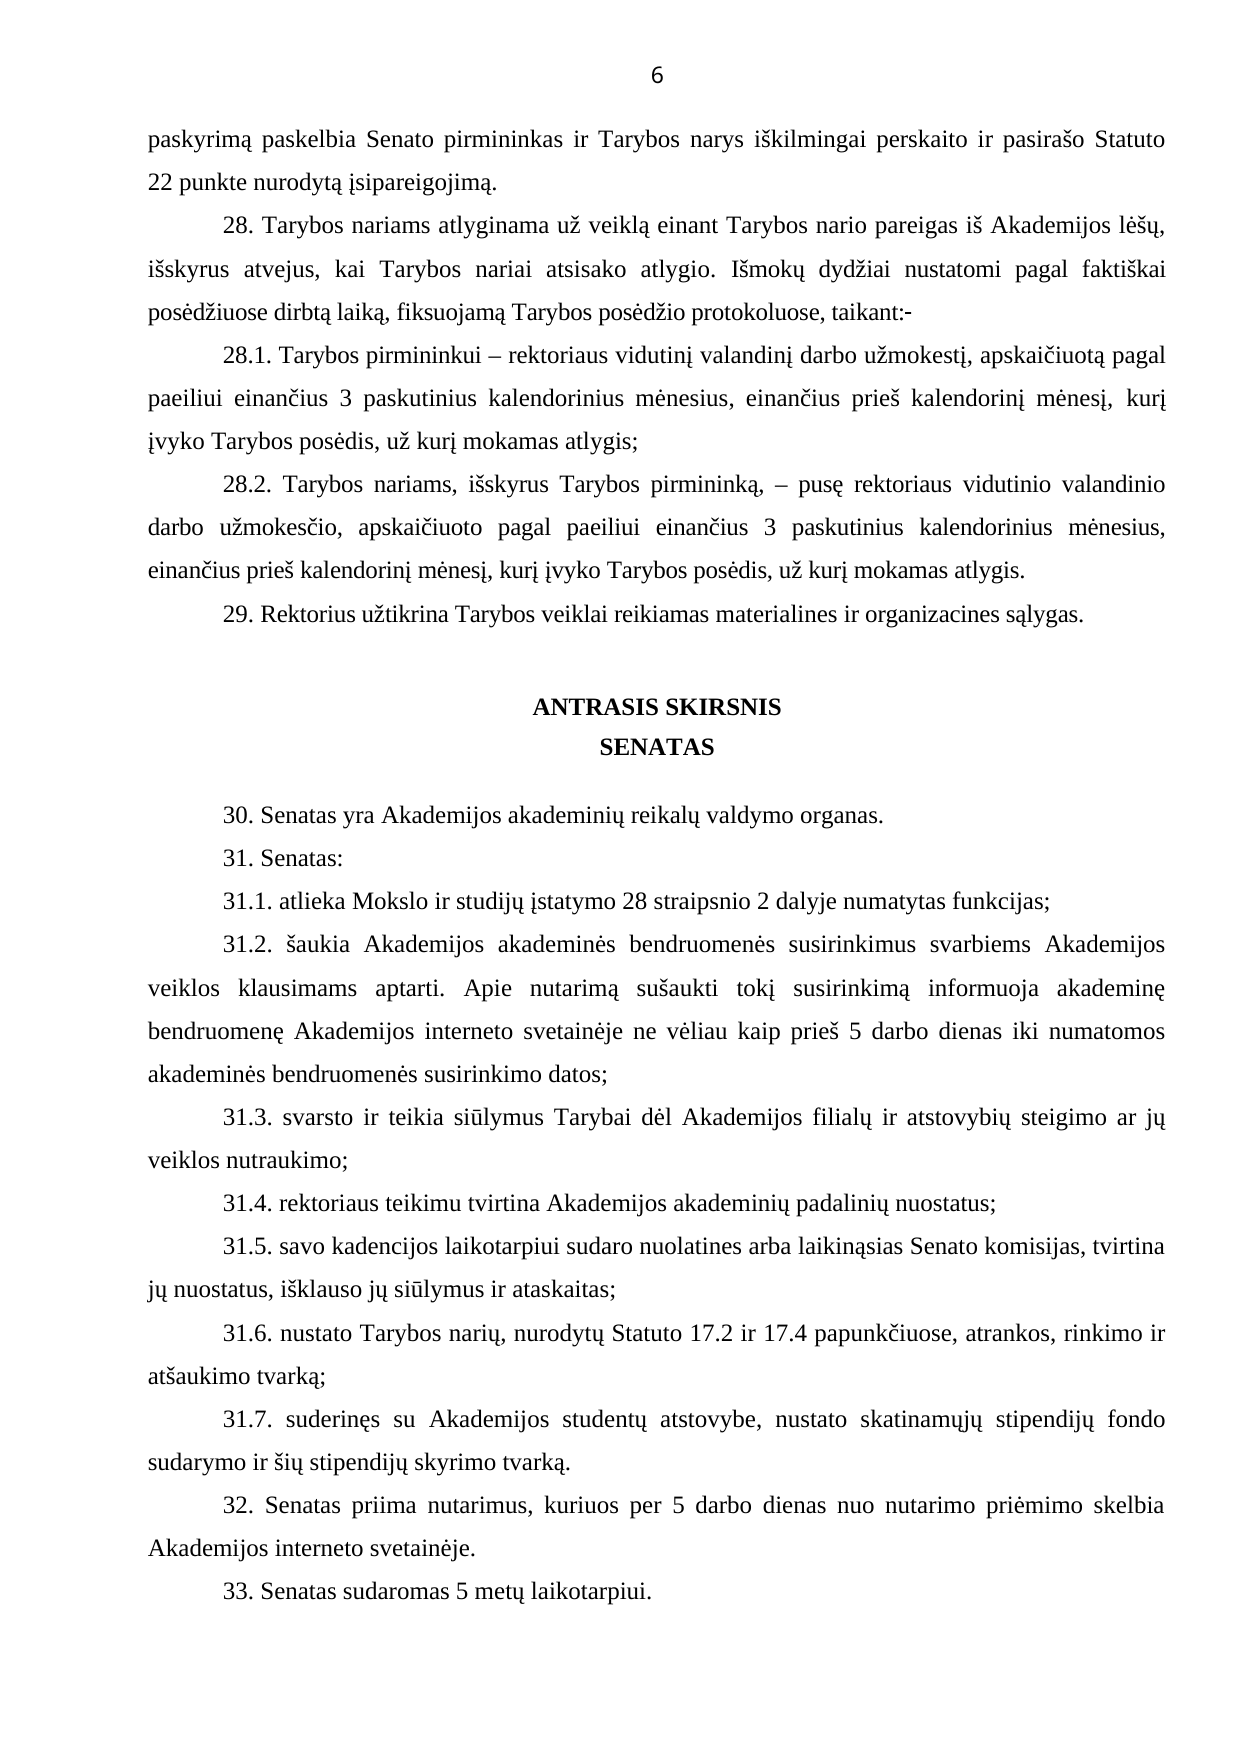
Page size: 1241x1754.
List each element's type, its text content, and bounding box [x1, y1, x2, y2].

text 31. Senatas: [148, 843, 1166, 872]
text 28.2. Tarybos nariams, išskyrus Tarybos pirmininką, – pusę rektoriaus vidutinio valandinio darbo užmokesčio, apskaičiuoto pagal paeiliui einančius 3 paskutinius kalendorinius mėnesius, einančius prieš kalendorinį mėnesį, kurį įvyko Tarybos posėdis, už kurį mokamas atlygis. [148, 469, 1166, 584]
text 31.7. suderinęs su Akademijos studentų atstovybe, nustato skatinamųjų stipendijų fondo sudarymo ir šių stipendijų skyrimo tvarką. [148, 1404, 1166, 1476]
text 32. Senatas priima nutarimus, kuriuos per 5 darbo dienas nuo nutarimo priėmimo skelbia Akademijos interneto svetainėje. [148, 1490, 1166, 1562]
text 28. Tarybos nariams atlyginama už veiklą einant Tarybos nario pareigas iš Akademijos lėšų, išskyrus atvejus, kai Tarybos nariai atsisako atlygio. Išmokų dydžiai nustatomi pagal faktiškai posėdžiuose dirbtą laiką, fiksuojamą Tarybos posėdžio protokoluose, taikant: [148, 211, 1166, 326]
text 31.1. atlieka Mokslo ir studijų įstatymo 28 straipsnio 2 dalyje numatytas funkcijas; [148, 886, 1166, 915]
text 31.5. savo kadencijos laikotarpiui sudaro nuolatines arba laikinąsias Senato komisijas, tvirtina jų nuostatus, išklauso jų siūlymus ir ataskaitas; [148, 1231, 1166, 1303]
text 31.6. nustato Tarybos narių, nurodytų Statuto 17.2 ir 17.4 papunkčiuose, atrankos, rinkimo ir atšaukimo tvarką; [148, 1318, 1166, 1389]
text SENATAS [148, 721, 1166, 761]
text 28.1. Tarybos pirmininkui – rektoriaus vidutinį valandinį darbo užmokestį, apskaičiuotą pagal paeiliui einančius 3 paskutinius kalendorinius mėnesius, einančius prieš kalendorinį mėnesį, kurį įvyko Tarybos posėdis, už kurį mokamas atlygis; [148, 340, 1166, 455]
text 30. Senatas yra Akademijos akademinių reikalų valdymo organas. [148, 800, 1166, 829]
text ANTRASIS SKIRSNIS [148, 681, 1166, 721]
text paskyrimą paskelbia Senato pirmininkas ir Tarybos narys iškilmingai perskaito ir pasirašo Statuto 22 punkte nurodytą įsipareigojimą. [148, 124, 1166, 196]
text 33. Senatas sudaromas 5 metų laikotarpiui. [148, 1576, 1166, 1605]
text 31.4. rektoriaus teikimu tvirtina Akademijos akademinių padalinių nuostatus; [148, 1188, 1166, 1217]
text 31.3. svarsto ir teikia siūlymus Tarybai dėl Akademijos filialų ir atstovybių steigimo ar jų veiklos nutraukimo; [148, 1102, 1166, 1174]
text 31.2. šaukia Akademijos akademinės bendruomenės susirinkimus svarbiems Akademijos veiklos klausimams aptarti. Apie nutarimą sušaukti tokį susirinkimą informuoja akademinę bendruomenę Akademijos interneto svetainėje ne vėliau kaip prieš 5 darbo dienas iki numatomos akademinės bendruomenės susirinkimo datos; [148, 929, 1166, 1088]
text 29. Rektorius užtikrina Tarybos veiklai reikiamas materialines ir organizacines sąlygas. [148, 599, 1166, 627]
